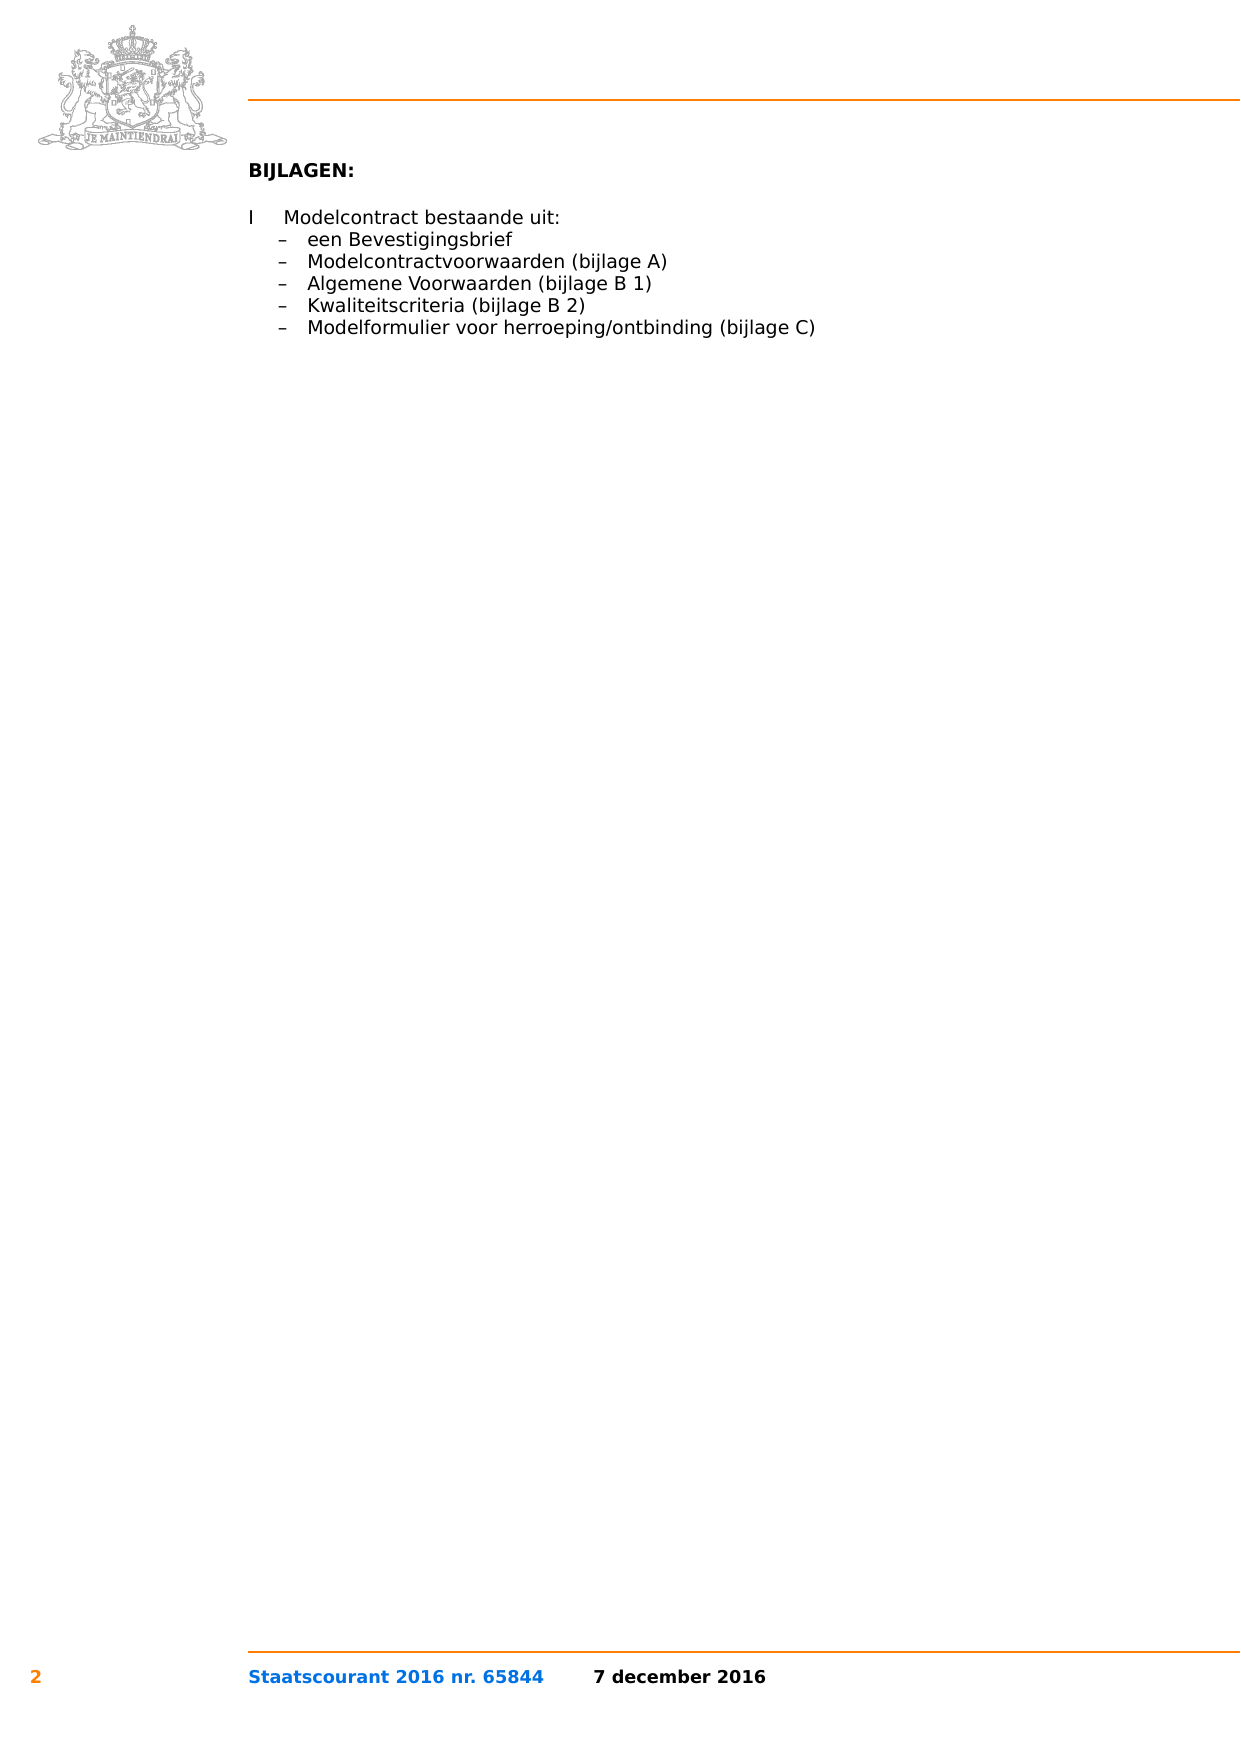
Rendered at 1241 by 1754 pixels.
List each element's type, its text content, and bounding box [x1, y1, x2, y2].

text – Algemene Voorwaarden (bijlage B 1) [278, 273, 1163, 295]
text – Modelformulier voor herroeping/ontbinding (bijlage C) [278, 317, 1163, 339]
picture [38, 25, 227, 150]
text – Modelcontractvoorwaarden (bijlage A) [278, 251, 1163, 273]
text I Modelcontract bestaande uit: [248, 207, 1163, 229]
text – Kwaliteitscriteria (bijlage B 2) [278, 295, 1163, 317]
text – een Bevestigingsbrief [278, 229, 1163, 251]
subtitle BIJLAGEN: [248, 160, 1163, 182]
